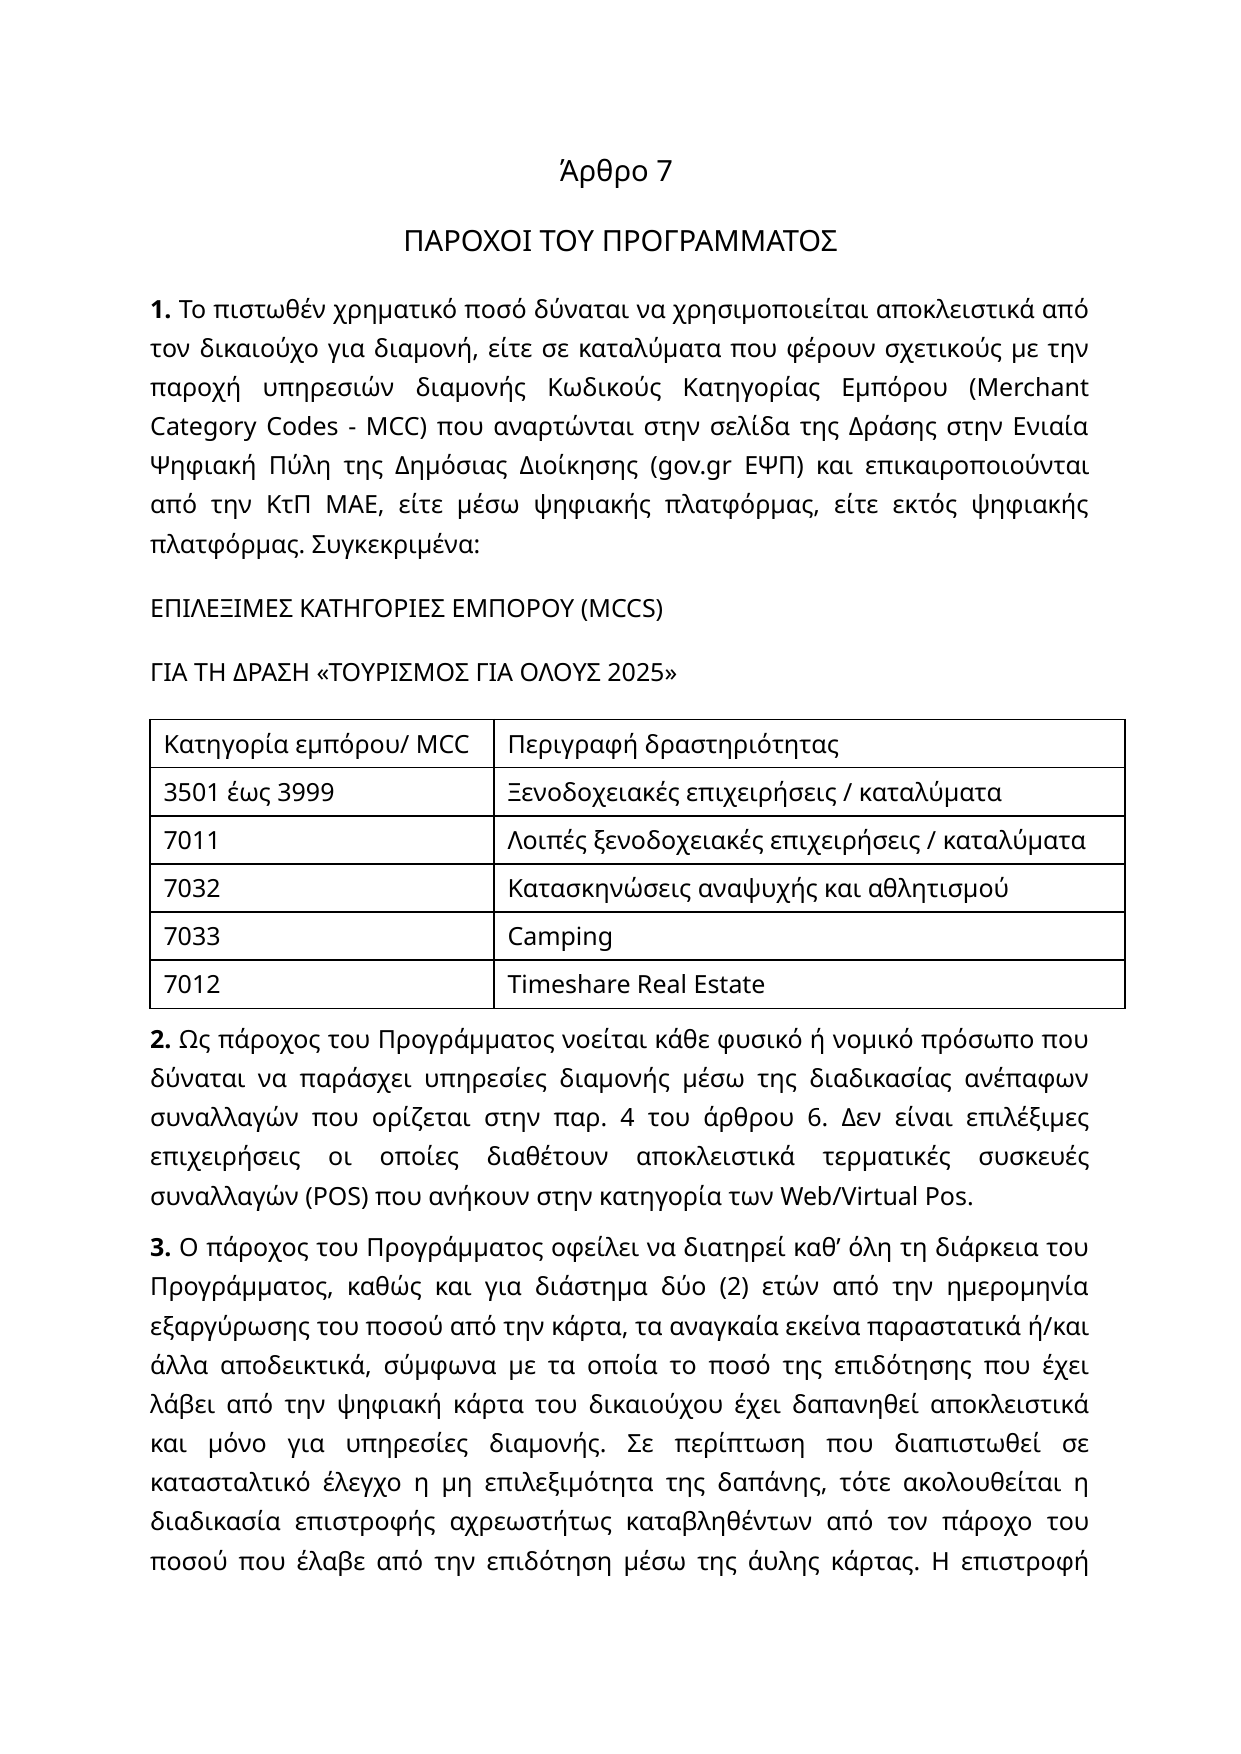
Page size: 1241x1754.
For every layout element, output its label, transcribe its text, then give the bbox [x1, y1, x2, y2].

table_cell Κατασκηνώσεις αναψυχής και αθλητισμού [495, 865, 1124, 911]
table_cell Ξενοδοχειακές επιχειρήσεις / καταλύματα [495, 768, 1124, 815]
table_cell Λοιπές ξενοδοχειακές επιχειρήσεις / καταλύματα [495, 817, 1124, 863]
text 1. Το πιστωθέν χρηματικό ποσό δύναται να χρησιμοποιείται αποκλειστικά από τον δικαιούχο για διαμονή, είτε σε καταλύματα που φέρουν σχετικούς με την παροχή υπηρεσιών διαμονής Κωδικούς Κατηγορίας Εμπόρου (Merchant Category Codes - MCC) που αναρτώνται στην σελίδα της Δράσης στην Ενιαία Ψηφιακή Πύλη της Δημόσιας Διοίκησης (gov.gr ΕΨΠ) και επικαιροποιούνται από την ΚτΠ ΜΑΕ, είτε μέσω ψηφιακής πλατφόρμας, είτε εκτός ψηφιακής πλατφόρμας. Συγκεκριμένα: [150, 291, 1090, 560]
table_cell Camping [495, 913, 1124, 959]
table_cell Timeshare Real Estate [495, 961, 1124, 1007]
table_cell 7032 [151, 865, 493, 911]
table_header Κατηγορία εμπόρου/ MCC [151, 720, 493, 767]
table_cell 3501 έως 3999 [151, 768, 493, 815]
table_cell 7012 [151, 961, 493, 1007]
table_cell 7033 [151, 913, 493, 959]
table_header Περιγραφή δραστηριότητας [495, 720, 1124, 767]
text ΓΙΑ ΤΗ ΔΡΑΣΗ «ΤΟΥΡΙΣΜΟΣ ΓΙΑ ΟΛΟΥΣ 2025» [150, 654, 1090, 689]
table_cell 7011 [151, 817, 493, 863]
subtitle ΠΑΡΟΧΟΙ ΤΟΥ ΠΡΟΓΡΑΜΜΑΤΟΣ [150, 221, 1090, 260]
text 3. Ο πάροχος του Προγράμματος οφείλει να διατηρεί καθ’ όλη τη διάρκεια του Προγράμματος, καθώς και για διάστημα δύο (2) ετών από την ημερομηνία εξαργύρωσης του ποσού από την κάρτα, τα αναγκαία εκείνα παραστατικά ή/και άλλα αποδεικτικά, σύμφωνα με τα οποία το ποσό της επιδότησης που έχει λάβει από την ψηφιακή κάρτα του δικαιούχου έχει δαπανηθεί αποκλειστικά και μόνο για υπηρεσίες διαμονής. Σε περίπτωση που διαπιστωθεί σε κατασταλτικό έλεγχο η μη επιλεξιμότητα της δαπάνης, τότε ακολουθείται η διαδικασία επιστροφής αχρεωστήτως καταβληθέντων από τον πάροχο του ποσού που έλαβε από την επιδότηση μέσω της άυλης κάρτας. Η επιστροφή [150, 1230, 1090, 1577]
text 2. Ως πάροχος του Προγράμματος νοείται κάθε φυσικό ή νομικό πρόσωπο που δύναται να παράσχει υπηρεσίες διαμονής μέσω της διαδικασίας ανέπαφων συναλλαγών που ορίζεται στην παρ. 4 του άρθρου 6. Δεν είναι επιλέξιμες επιχειρήσεις οι οποίες διαθέτουν αποκλειστικά τερματικές συσκευές συναλλαγών (POS) που ανήκουν στην κατηγορία των Web/Virtual Pos. [150, 1022, 1090, 1212]
subtitle Άρθρο 7 [150, 150, 1090, 190]
text ΕΠΙΛΕΞΙΜΕΣ ΚΑΤΗΓΟΡΙΕΣ ΕΜΠΟΡΟΥ (MCCS) [150, 590, 1090, 624]
